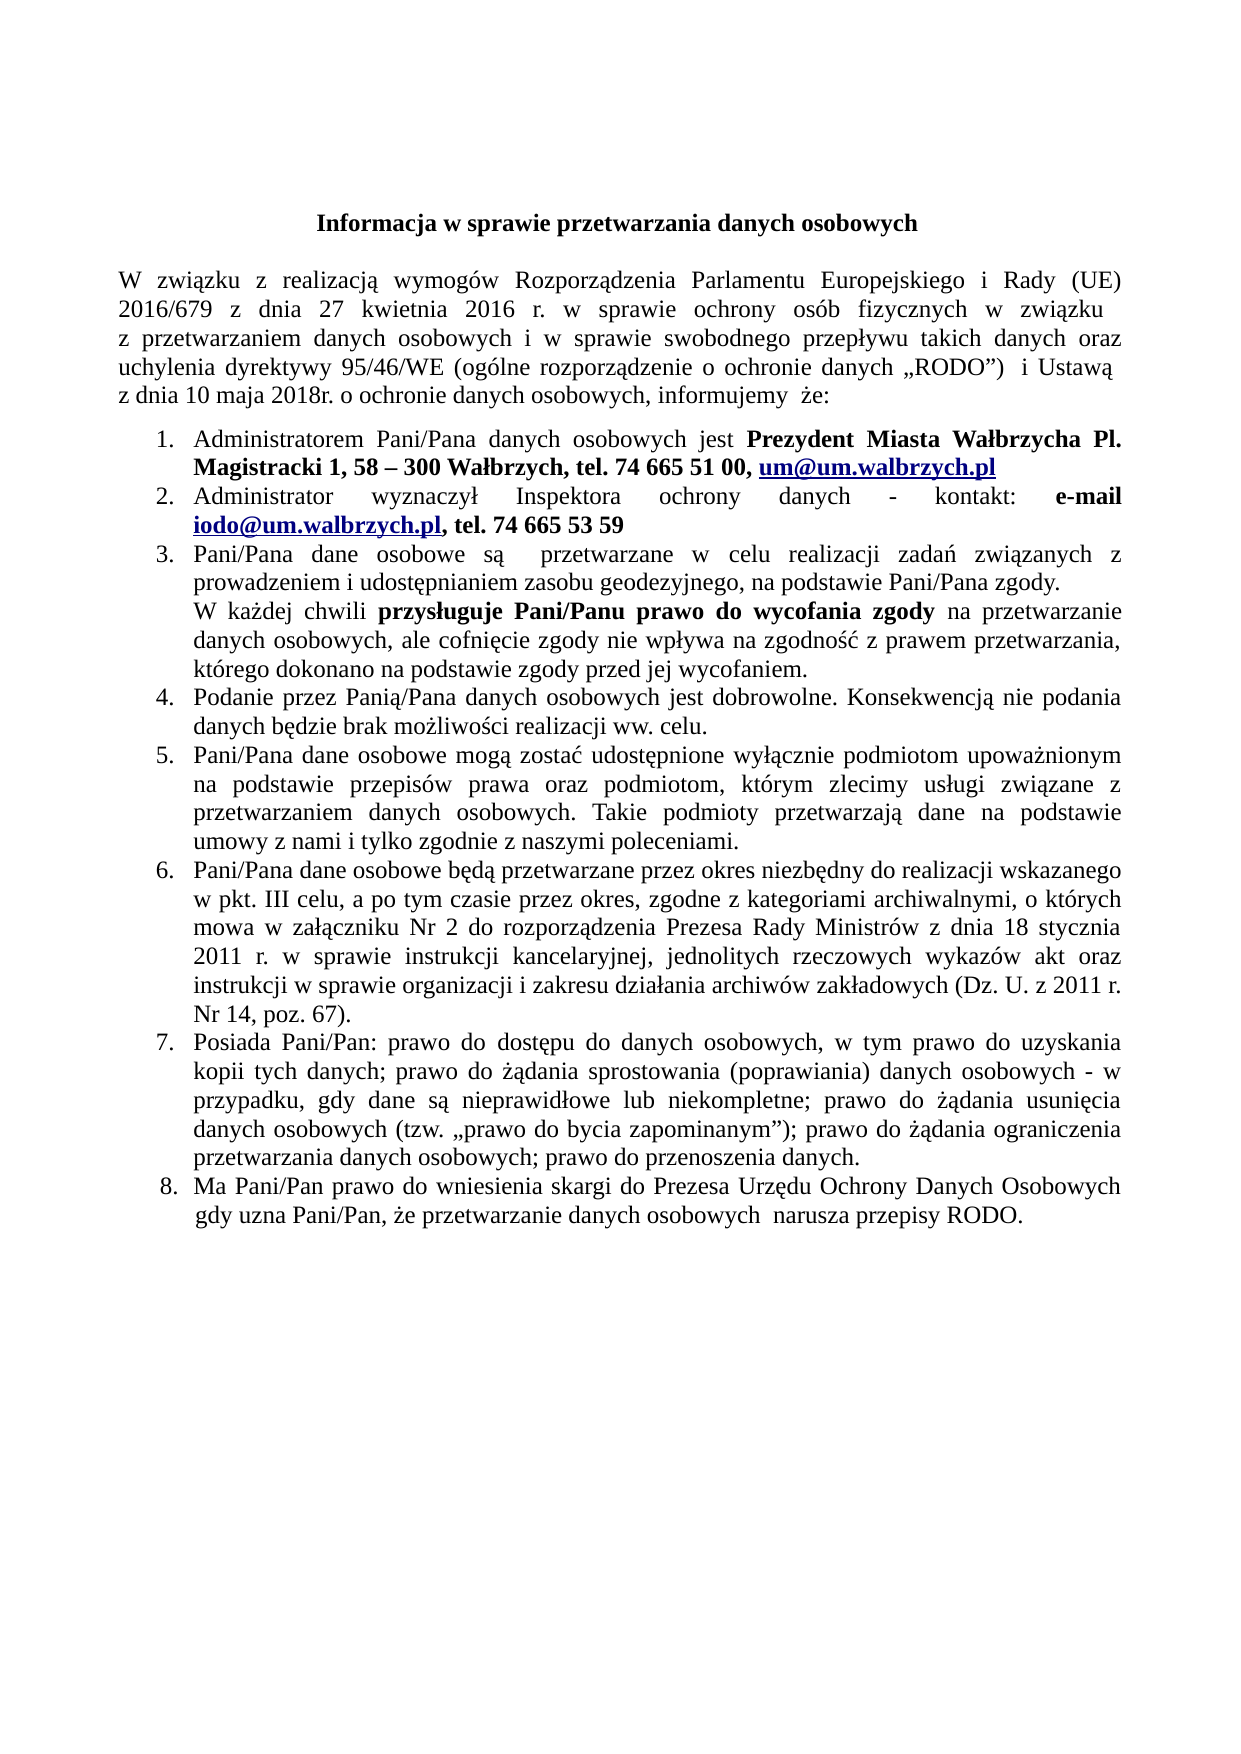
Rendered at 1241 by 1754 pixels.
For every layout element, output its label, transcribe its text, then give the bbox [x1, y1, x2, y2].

list Posiada Pani/Pan: prawo do dostępu do danych osobowych, w tym prawo do uzyskania kopii tych danych; prawo do żądania sprostowania (poprawiania) danych osobowych - w przypadku, gdy dane są nieprawidłowe lub niekompletne; prawo do żądania usunięcia danych osobowych (tzw. „prawo do bycia zapominanym”); prawo do żądania ograniczenia przetwarzania danych osobowych; prawo do przenoszenia danych. [156, 1027, 1122, 1171]
list Pani/Pana dane osobowe są przetwarzane w celu realizacji zadań związanych z prowadzeniem i udostępnianiem zasobu geodezyjnego, na podstawie Pani/Pana zgody. [156, 539, 1122, 596]
list Administratorem Pani/Pana danych osobowych jest Prezydent Miasta Wałbrzycha Pl. Magistracki 1, 58 – 300 Wałbrzych, tel. 74 665 51 00, um@um.walbrzych.pl [156, 424, 1122, 481]
list Pani/Pana dane osobowe mogą zostać udostępnione wyłącznie podmiotom upoważnionym na podstawie przepisów prawa oraz podmiotom, którym zlecimy usługi związane z przetwarzaniem danych osobowych. Takie podmioty przetwarzają dane na podstawie umowy z nami i tylko zgodnie z naszymi poleceniami. [156, 740, 1122, 855]
list Ma Pani/Pan prawo do wniesienia skargi do Prezesa Urzędu Ochrony Danych Osobowych gdy uzna Pani/Pan, że przetwarzanie danych osobowych narusza przepisy RODO. [159, 1171, 1122, 1229]
list Pani/Pana dane osobowe będą przetwarzane przez okres niezbędny do realizacji wskazanego w pkt. III celu, a po tym czasie przez okres, zgodne z kategoriami archiwalnymi, o których mowa w załączniku Nr 2 do rozporządzenia Prezesa Rady Ministrów z dnia 18 stycznia 2011 r. w sprawie instrukcji kancelaryjnej, jednolitych rzeczowych wykazów akt oraz instrukcji w sprawie organizacji i zakresu działania archiwów zakładowych (Dz. U. z 2011 r. Nr 14, poz. 67). [156, 855, 1122, 1027]
list Administrator wyznaczył Inspektora ochrony danych - kontakt: e-mail iodo@um.walbrzych.pl, tel. 74 665 53 59 [156, 481, 1122, 539]
list Podanie przez Panią/Pana danych osobowych jest dobrowolne. Konsekwencją nie podania danych będzie brak możliwości realizacji ww. celu. [156, 682, 1122, 740]
list W każdej chwili przysługuje Pani/Panu prawo do wycofania zgody na przetwarzanie danych osobowych, ale cofnięcie zgody nie wpływa na zgodność z prawem przetwarzania, którego dokonano na podstawie zgody przed jej wycofaniem. [156, 596, 1122, 682]
text W związku z realizacją wymogów Rozporządzenia Parlamentu Europejskiego i Rady (UE) 2016/679 z dnia 27 kwietnia 2016 r. w sprawie ochrony osób fizycznych w związku z przetwarzaniem danych osobowych i w sprawie swobodnego przepływu takich danych oraz uchylenia dyrektywy 95/46/WE (ogólne rozporządzenie o ochronie danych „RODO”) i Ustawą z dnia 10 maja 2018r. o ochronie danych osobowych, informujemy że: [118, 265, 1122, 409]
text Informacja w sprawie przetwarzania danych osobowych [118, 208, 1122, 237]
